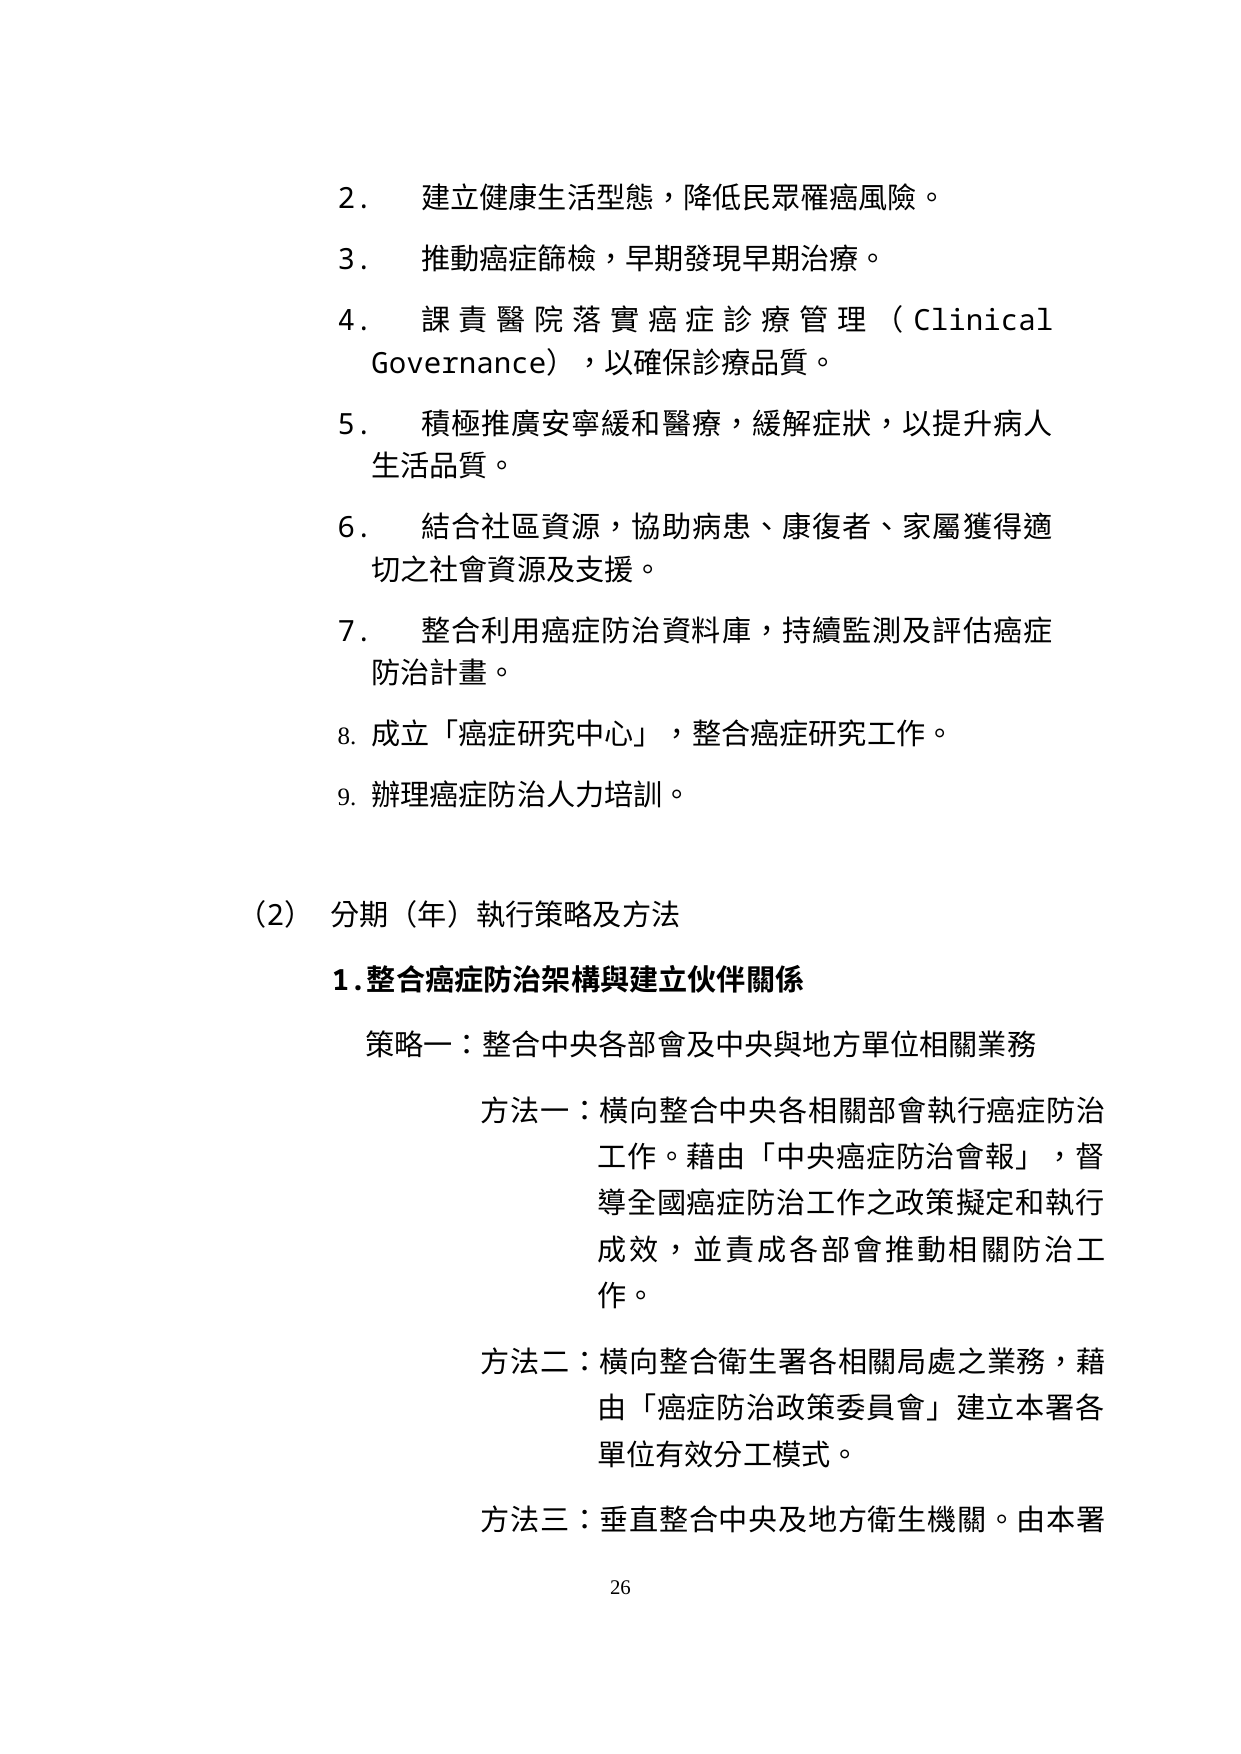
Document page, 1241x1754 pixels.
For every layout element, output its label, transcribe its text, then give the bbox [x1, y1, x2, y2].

list 積極推廣安寧緩和醫療，緩解症狀，以提升病人生活品質。 [337, 401, 1053, 485]
list 結合社區資源，協助病患、康復者、家屬獲得適切之社會資源及支援。 [337, 504, 1053, 589]
list 整合利用癌症防治資料庫，持續監測及評估癌症防治計畫。 [337, 607, 1053, 692]
table_header 1.整合癌症防治架構與建立伙伴關係 策略一：整合中央各部會及中央與地方單位相關業務 方法一：橫向整合中央各相關部會執行癌症防治工作。藉由「中央癌症防治會報」，督導全國癌症防治工作之政策擬定和執行成效，並責成各部會推動相關防治工作。 方法二：橫向整合衛生署各相關局處之業務，藉由「癌症防治政策委員會」建立本署各單位有效分工模式。 方法三：垂直整合中央及地方衛生機關。由本署 [329, 957, 1109, 1539]
list 分期（年）執行策略及方法 [237, 891, 1053, 934]
list 推動癌症篩檢，早期發現早期治療。 [337, 236, 1053, 278]
list 建立健康生活型態，降低民眾罹癌風險。 [337, 175, 1053, 217]
list 課責醫院落實癌症診療管理（Clinical Governance），以確保診療品質。 [337, 297, 1053, 382]
list 成立「癌症研究中心」，整合癌症研究工作。 [337, 711, 1053, 753]
list 辦理癌症防治人力培訓。 [337, 772, 1053, 814]
